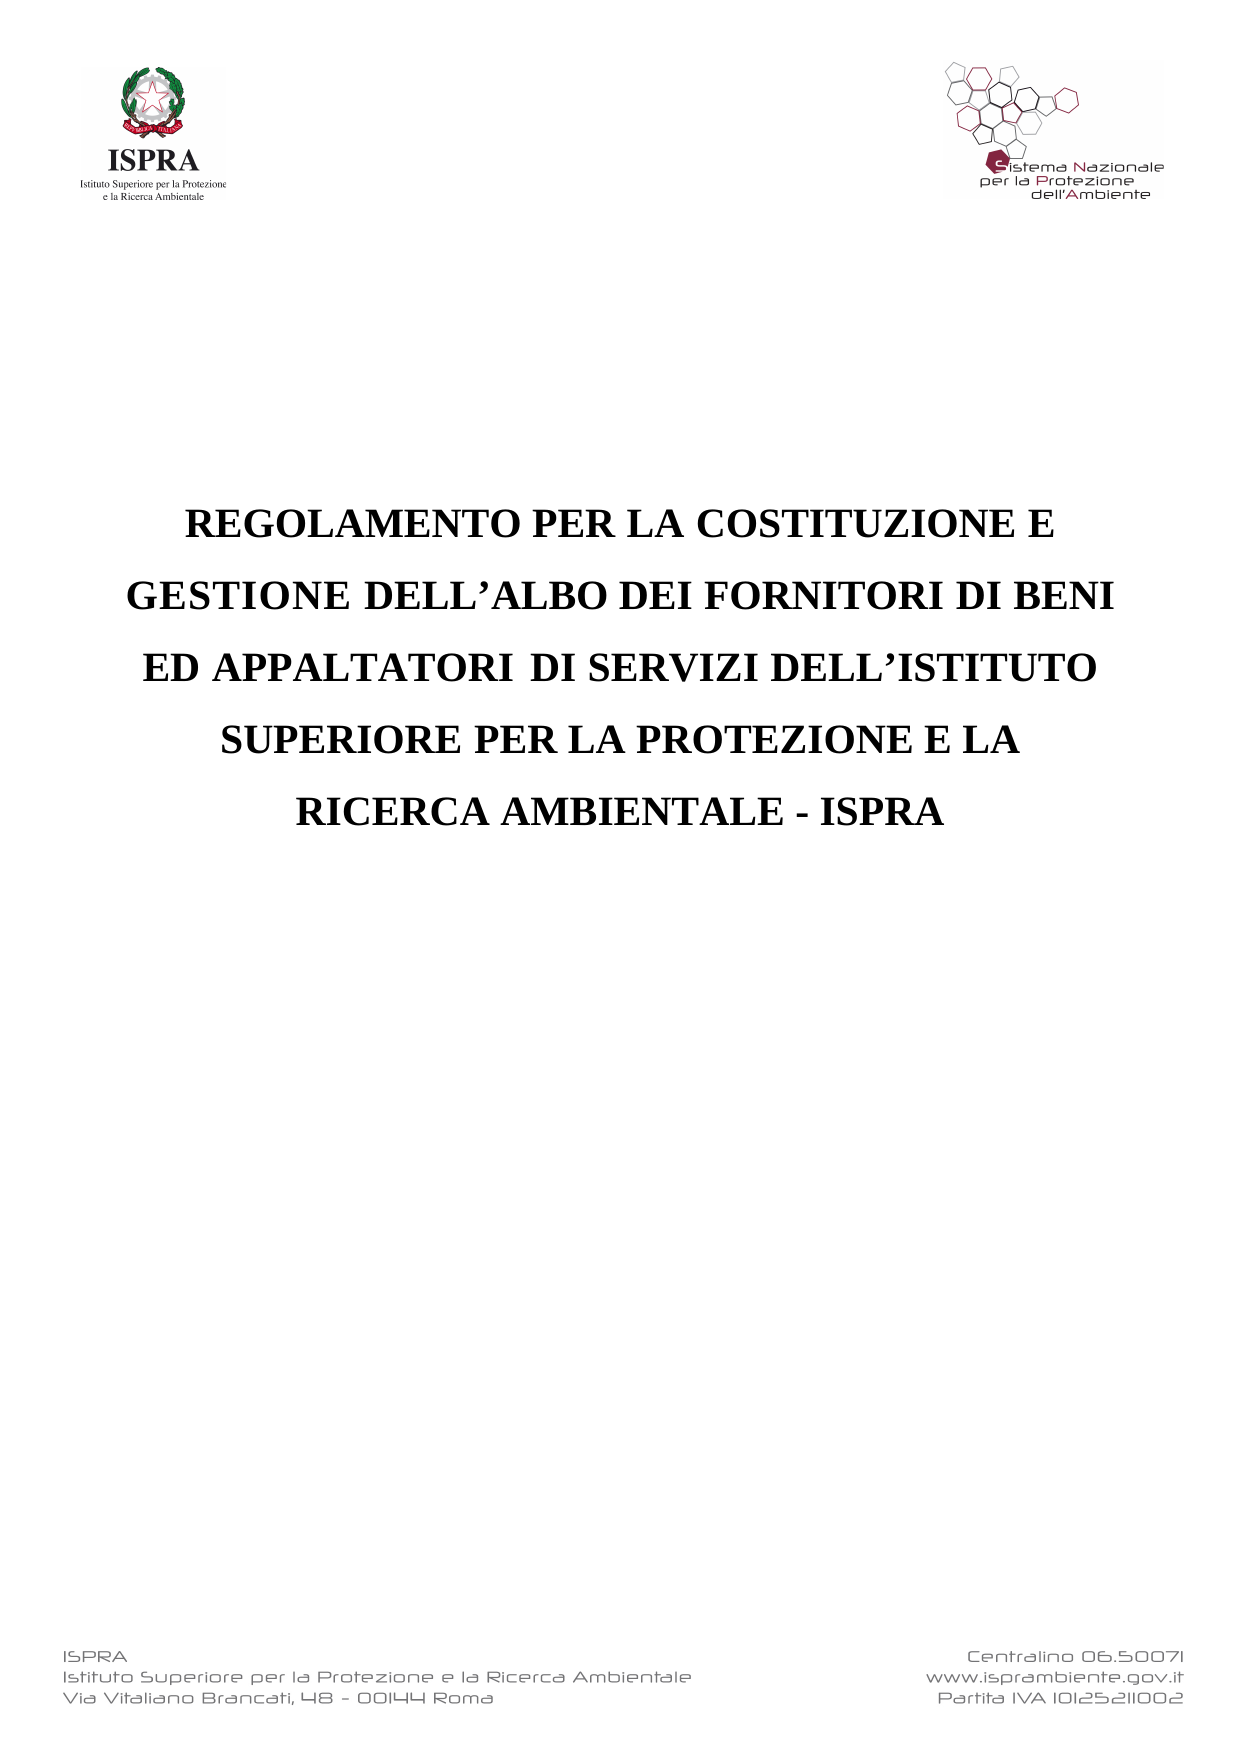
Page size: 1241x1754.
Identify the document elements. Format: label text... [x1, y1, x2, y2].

picture [943, 60, 1164, 199]
subtitle REGOLAMENTO PER LA COSTITUZIONE E GESTIONE DELL’ALBO DEI FORNITORI DI BENI ED APPALTATORI DI SERVIZI DELL’ISTITUTO SUPERIORE PER LA PROTEZIONE E LA RICERCA AMBIENTALE - ISPRA [118, 498, 1122, 834]
picture [4, 1639, 1241, 1737]
picture [80, 67, 227, 200]
